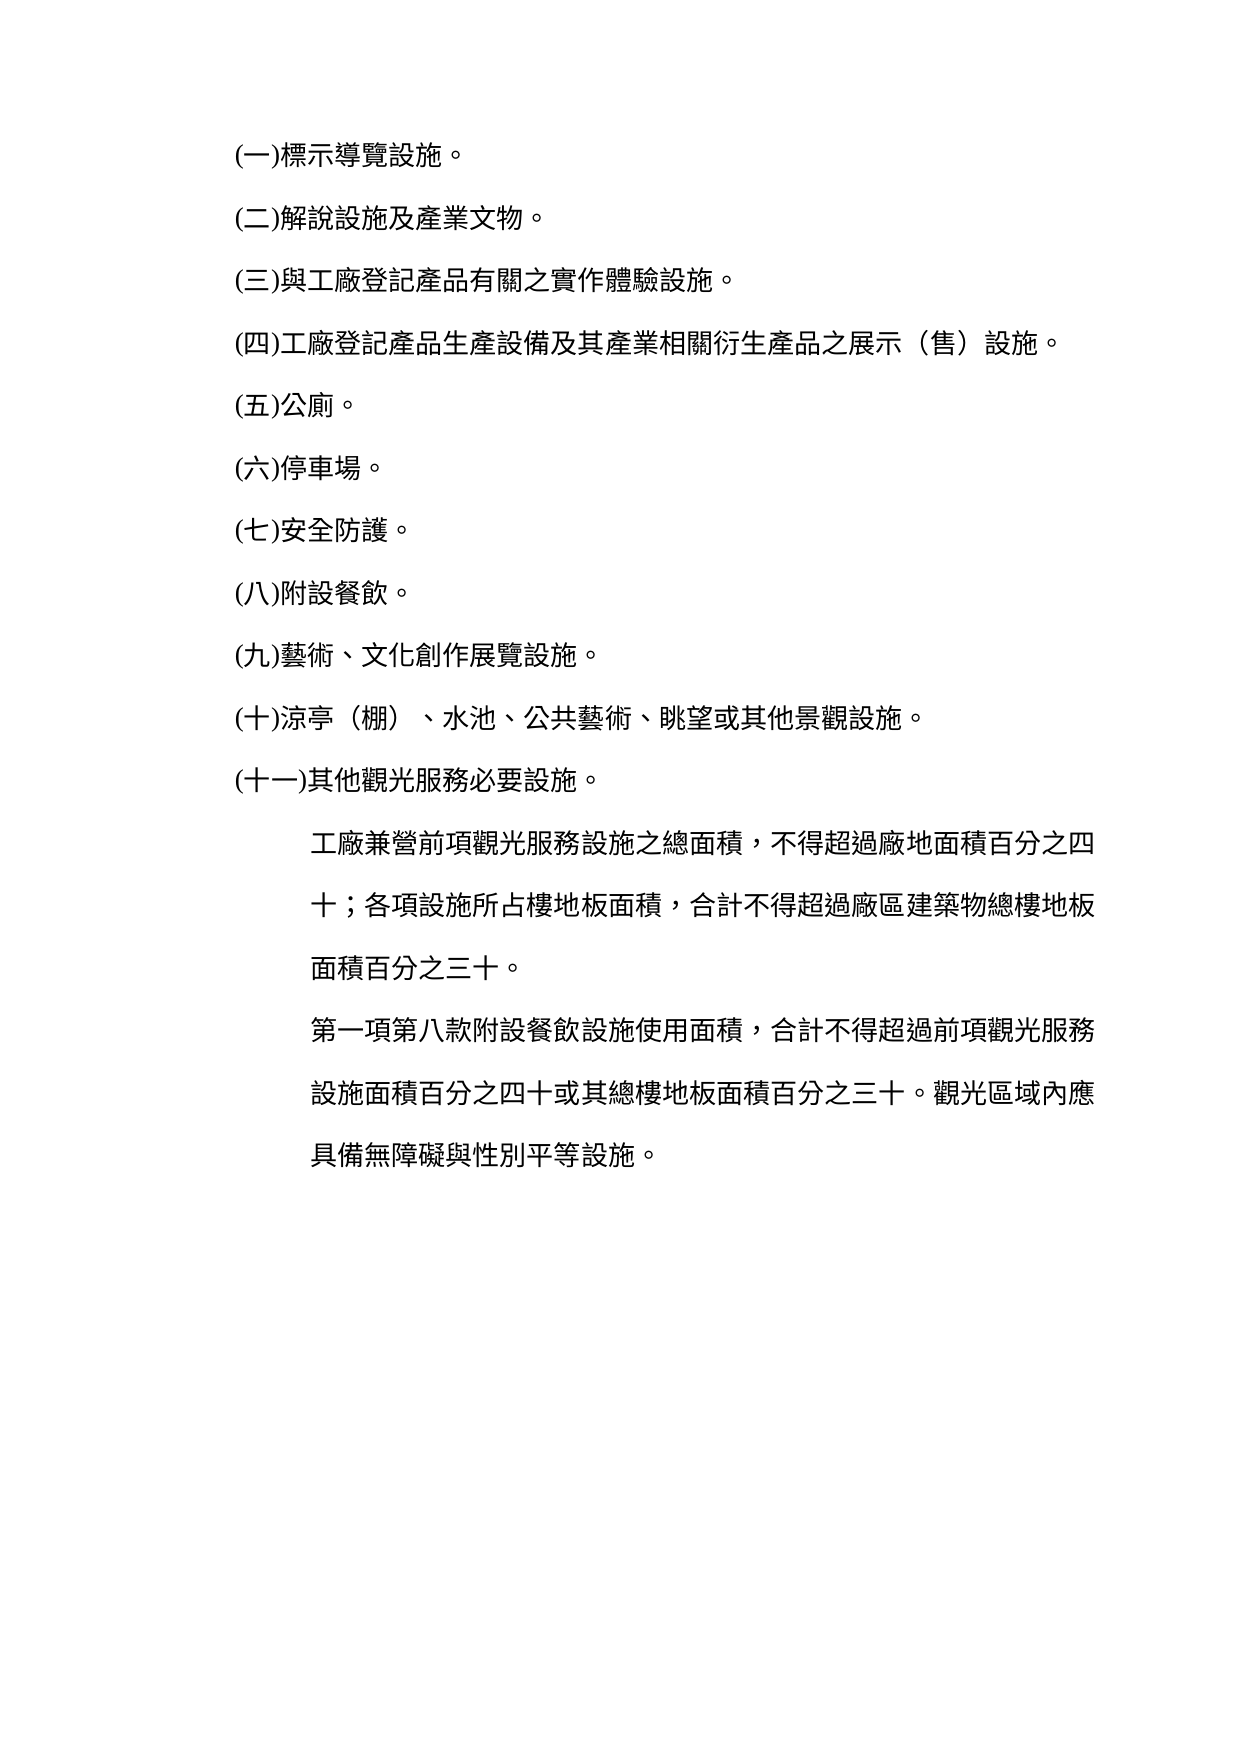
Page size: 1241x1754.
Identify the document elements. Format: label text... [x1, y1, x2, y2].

text 第一項第八款附設餐飲設施使用面積，合計不得超過前項觀光服務設施面積百分之四十或其總樓地板面積百分之三十。觀光區域內應具備無障礙與性別平等設施。 [310, 987, 1122, 1175]
text (二)解說設施及產業文物。 [234, 175, 1122, 237]
text 工廠兼營前項觀光服務設施之總面積，不得超過廠地面積百分之四十；各項設施所占樓地板面積，合計不得超過廠區建築物總樓地板面積百分之三十。 [310, 800, 1122, 987]
text (十)涼亭（棚）、水池、公共藝術、眺望或其他景觀設施。 [234, 675, 1122, 737]
text (九)藝術、文化創作展覽設施。 [234, 612, 1122, 675]
text (八)附設餐飲。 [234, 550, 1122, 612]
text (十一)其他觀光服務必要設施。 [234, 737, 1122, 800]
text (一)標示導覽設施。 [234, 112, 1122, 175]
text (五)公廁。 [234, 362, 1122, 425]
text (四)工廠登記產品生產設備及其產業相關衍生產品之展示（售）設施。 [234, 300, 1122, 362]
text (六)停車場。 [234, 425, 1122, 487]
text (七)安全防護。 [234, 487, 1122, 550]
text (三)與工廠登記產品有關之實作體驗設施。 [234, 237, 1122, 300]
